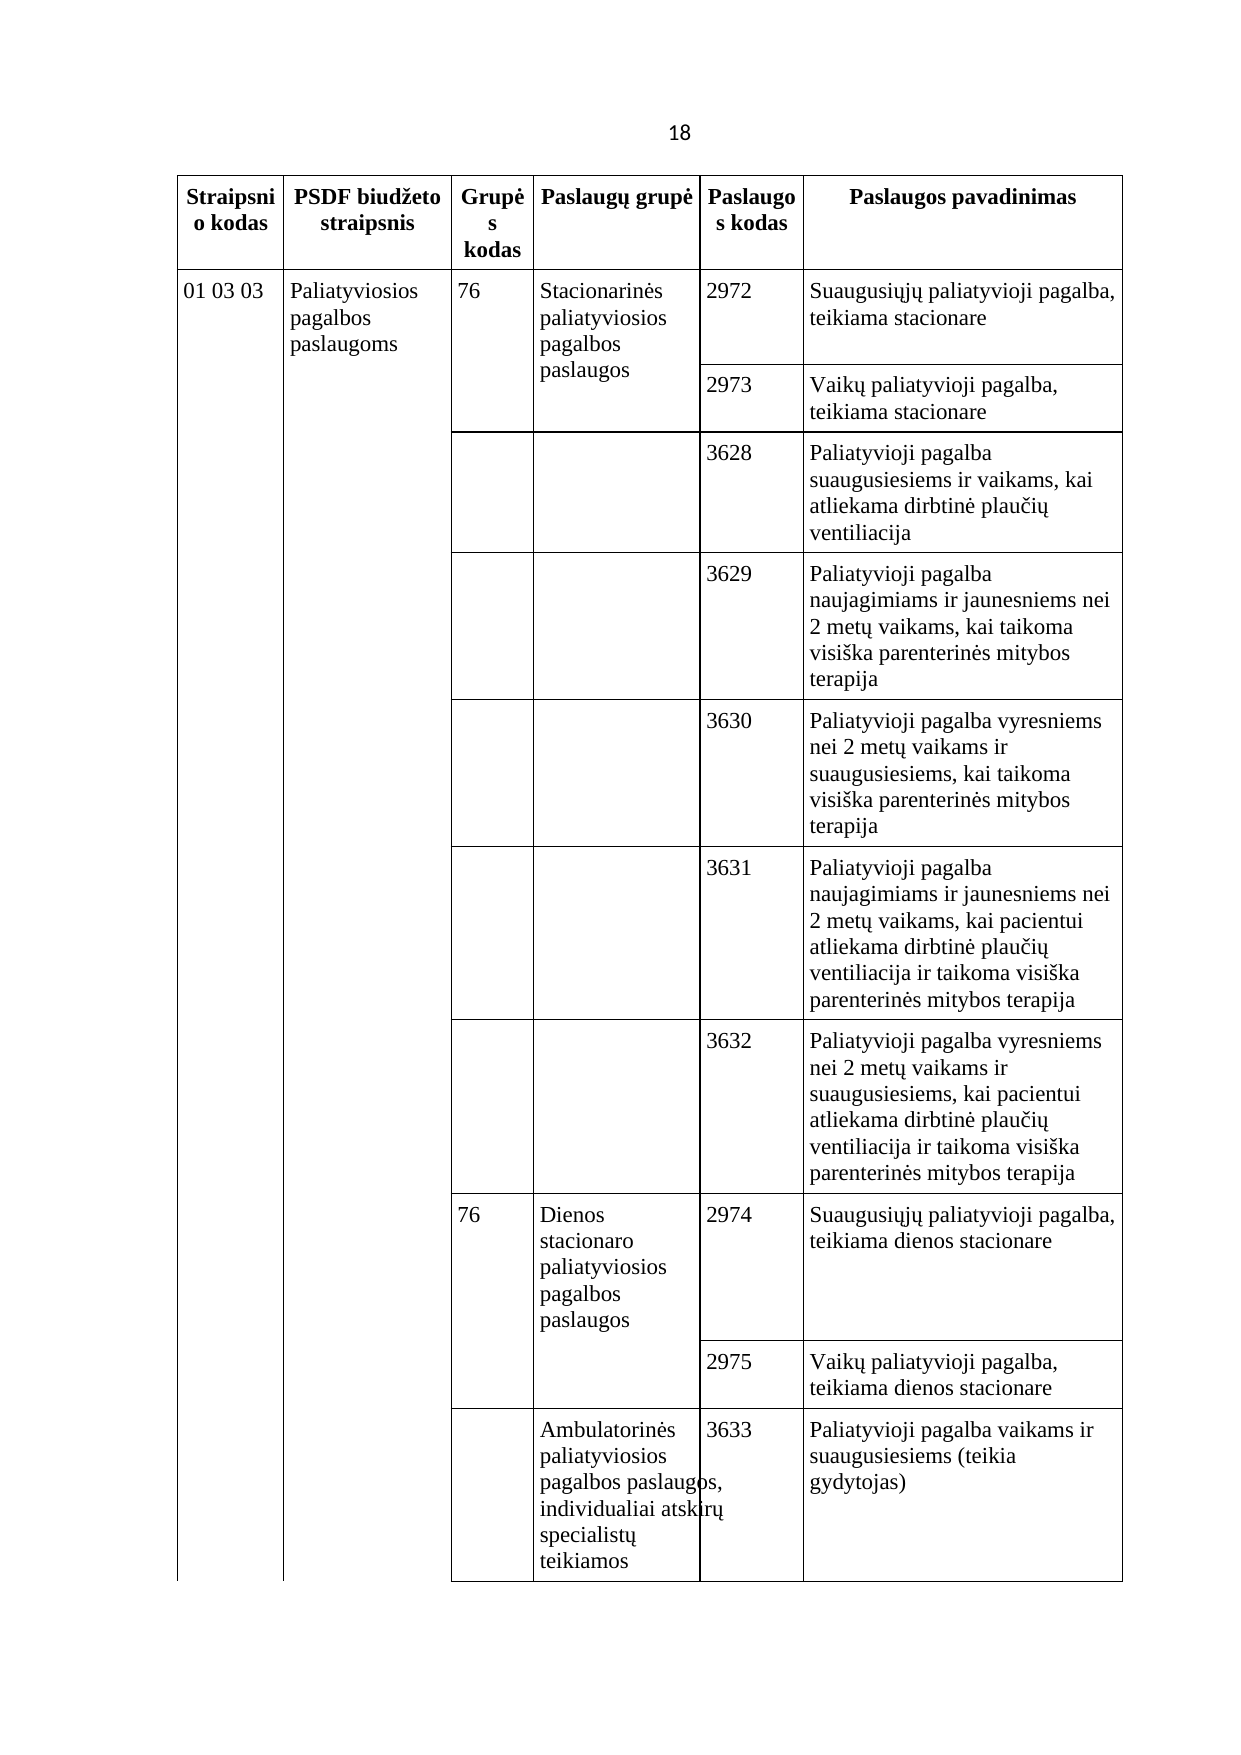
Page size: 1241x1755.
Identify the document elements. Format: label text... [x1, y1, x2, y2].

table_cell Paliatyvioji pagalba vyresniems nei 2 metų vaikams ir suaugusiesiems, kai pacientui atliekama dirbtinė plaučių ventiliacija ir taikoma visiška parenterinės mitybos terapija [804, 1020, 1122, 1193]
table_cell [284, 1019, 451, 1193]
table_cell [284, 1408, 451, 1581]
table_cell [534, 433, 699, 552]
table_cell [178, 552, 283, 699]
table_cell 2972 [701, 270, 803, 363]
table_cell [178, 846, 283, 1019]
table_cell [534, 700, 699, 846]
table_cell 3629 [701, 553, 803, 699]
table_cell [534, 847, 699, 1019]
table_cell Dienos stacionaro paliatyviosios pagalbos paslaugos [534, 1194, 699, 1339]
table_header Paslaugos pavadinimas [804, 176, 1122, 269]
table_cell [284, 1193, 451, 1339]
table_cell [178, 1408, 283, 1581]
table_cell [284, 364, 451, 431]
table_header Paslaugos kodas [701, 176, 803, 269]
table_cell [452, 553, 533, 699]
table_cell Stacionarinės paliatyviosios pagalbos paslaugos [534, 270, 699, 431]
table_cell [452, 1020, 533, 1193]
table_cell Vaikų paliatyvioji pagalba, teikiama dienos stacionare [804, 1341, 1122, 1407]
table_cell Paliatyvioji pagalba vaikams ir suaugusiesiems (teikia gydytojas) [804, 1409, 1122, 1581]
table_cell [284, 552, 451, 699]
table_cell Suaugusiųjų paliatyvioji pagalba, teikiama stacionare [804, 270, 1122, 363]
table_cell [452, 364, 533, 431]
table_cell Suaugusiųjų paliatyvioji pagalba, teikiama dienos stacionare [804, 1194, 1122, 1339]
table_cell 76 [452, 270, 533, 363]
table_cell [178, 1193, 283, 1339]
table_cell Paliatyvioji pagalba naujagimiams ir jaunesniems nei 2 metų vaikams, kai taikoma visiška parenterinės mitybos terapija [804, 553, 1122, 699]
table_cell [534, 1020, 699, 1193]
table_header Grupės kodas [452, 176, 533, 269]
table_cell [452, 433, 533, 552]
table_header Paslaugų grupė [534, 176, 699, 269]
table_cell Paliatyvioji pagalba vyresniems nei 2 metų vaikams ir suaugusiesiems, kai taikoma visiška parenterinės mitybos terapija [804, 700, 1122, 846]
table_cell [284, 431, 451, 552]
table_cell 3632 [701, 1020, 803, 1193]
table_cell 3631 [701, 847, 803, 1019]
table_cell Ambulatorinės paliatyviosios pagalbos paslaugos, individualiai atskirų specialistų teikiamos pacientų namuose [534, 1409, 699, 1581]
table_cell 3633 [701, 1409, 803, 1581]
table_cell Paliatyvioji pagalba suaugusiesiems ir vaikams, kai atliekama dirbtinė plaučių ventiliacija [804, 433, 1122, 552]
table_cell [452, 1409, 533, 1581]
table_cell [178, 699, 283, 846]
table_cell [178, 364, 283, 431]
table_cell [284, 1340, 451, 1407]
table_header Straipsnio kodas [178, 176, 283, 269]
table_cell [534, 553, 699, 699]
table_cell 01 03 03 [178, 270, 283, 363]
table_cell [452, 700, 533, 846]
table_cell 2973 [701, 365, 803, 431]
table_cell Paliatyvioji pagalba naujagimiams ir jaunesniems nei 2 metų vaikams, kai pacientui atliekama dirbtinė plaučių ventiliacija ir taikoma visiška parenterinės mitybos terapija [804, 847, 1122, 1019]
table_cell [178, 431, 283, 552]
table_header PSDF biudžeto straipsnis [284, 176, 451, 269]
table_cell [284, 699, 451, 846]
table_cell [452, 847, 533, 1019]
table_cell [534, 1340, 699, 1407]
table_cell [178, 1019, 283, 1193]
table_cell Paliatyviosios pagalbos paslaugoms [284, 270, 451, 363]
table_cell 3630 [701, 700, 803, 846]
table_cell 2974 [701, 1194, 803, 1339]
table_cell [452, 1340, 533, 1407]
table_cell [284, 846, 451, 1019]
table_cell 76 [452, 1194, 533, 1339]
table_cell Vaikų paliatyvioji pagalba, teikiama stacionare [804, 365, 1122, 431]
table_cell 2975 [701, 1341, 803, 1407]
table_cell [178, 1340, 283, 1407]
table_cell 3628 [701, 433, 803, 552]
